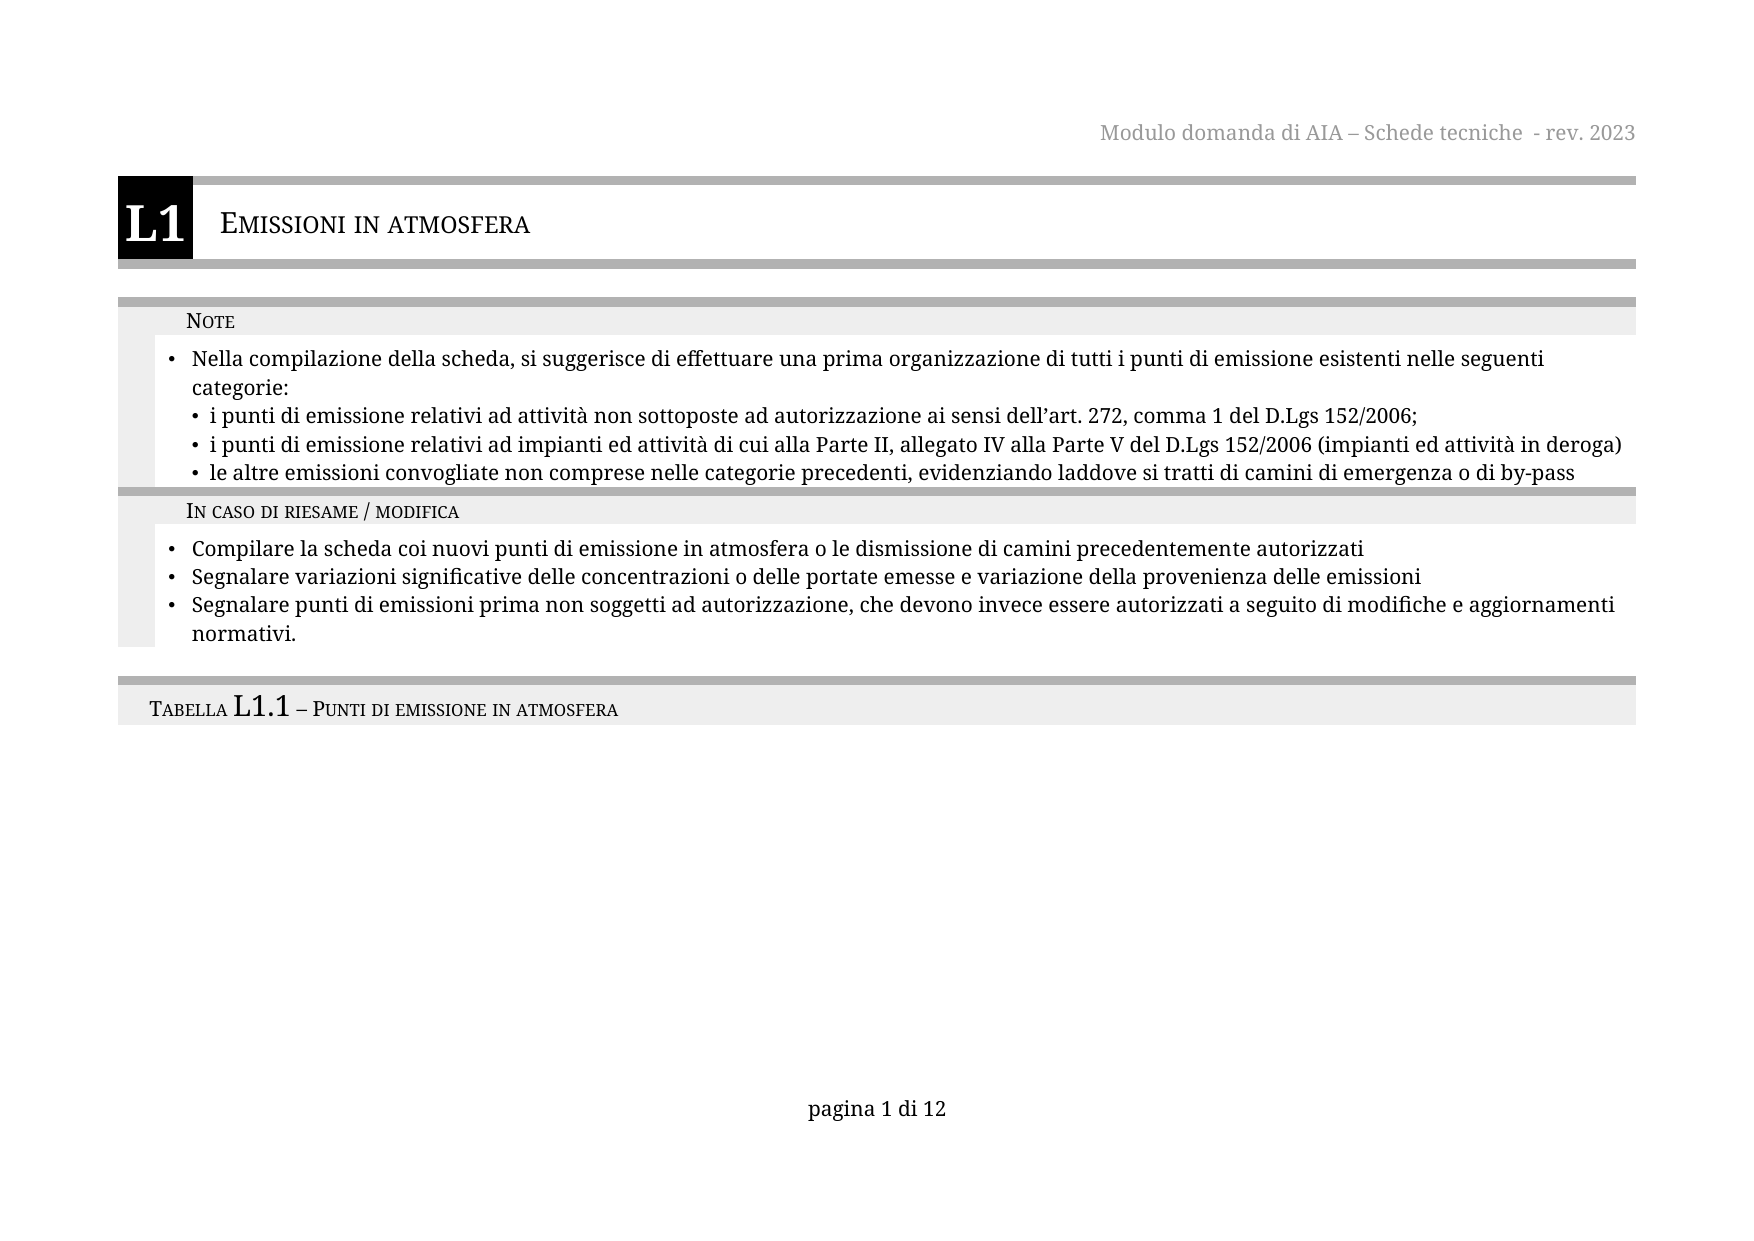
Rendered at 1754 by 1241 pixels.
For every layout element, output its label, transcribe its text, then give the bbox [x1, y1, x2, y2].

table_header Emissioni in atmosfera [193, 185, 1636, 259]
table_cell Nella compilazione della scheda, si suggerisce di effettuare una prima organizzazione di tutti i punti di emissione esistenti nelle seguenti categorie: i punti di emissione relativi ad attività non sottoposte ad autorizzazione ai sensi dell’art. 272, comma 1 del D.Lgs 152/2006; i punti di emissione relativi ad impianti ed attività di cui alla Parte II, allegato IV alla Parte V del D.Lgs 152/2006 (impianti ed attività in deroga) le altre emissioni convogliate non comprese nelle categorie precedenti, evidenziando laddove si tratti di camini di emergenza o di by-pass [155, 335, 1636, 487]
table_cell Compilare la scheda coi nuovi punti di emissione in atmosfera o le dismissione di camini precedentemente autorizzati Segnalare variazioni significative delle concentrazioni o delle portate emesse e variazione della provenienza delle emissioni Segnalare punti di emissioni prima non soggetti ad autorizzazione, che devono invece essere autorizzati a seguito di modifiche e aggiornamenti normativi. [155, 524, 1636, 647]
table_header Tabella L1.1 – Punti di emissione in atmosfera [118, 685, 1636, 725]
table_header L1 [118, 176, 193, 259]
table_cell [118, 496, 155, 647]
table_cell In caso di riesame / modifica [155, 496, 1636, 524]
table_header [118, 307, 155, 487]
table_header Note [155, 307, 1636, 335]
